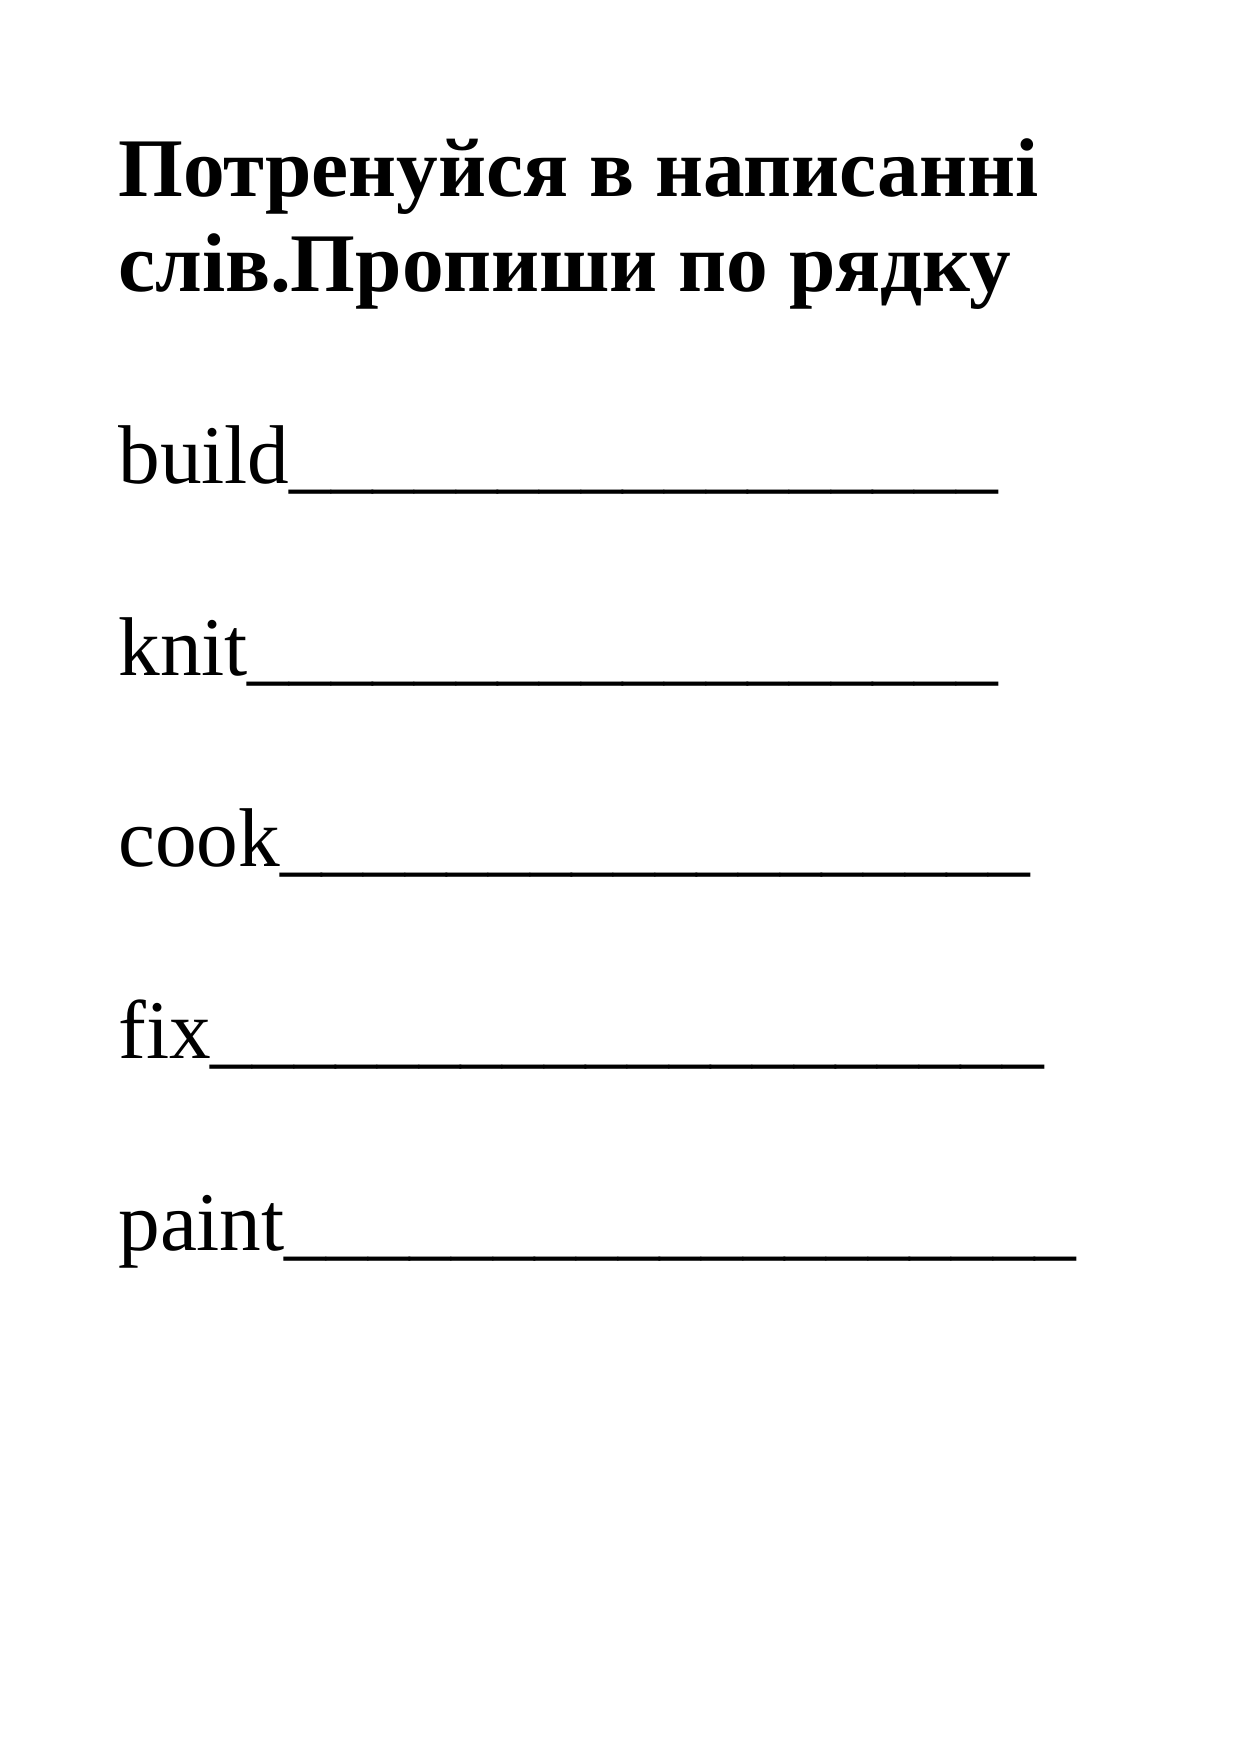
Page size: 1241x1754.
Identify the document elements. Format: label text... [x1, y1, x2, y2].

text fix____________________ [118, 981, 1122, 1076]
text paint___________________ [118, 1172, 1122, 1268]
text knit__________________ [118, 597, 1122, 693]
text cook__________________ [118, 789, 1122, 885]
text Потренуйся в написанні слів.Пропиши по рядку [118, 118, 1122, 310]
text build_________________ [118, 406, 1122, 501]
